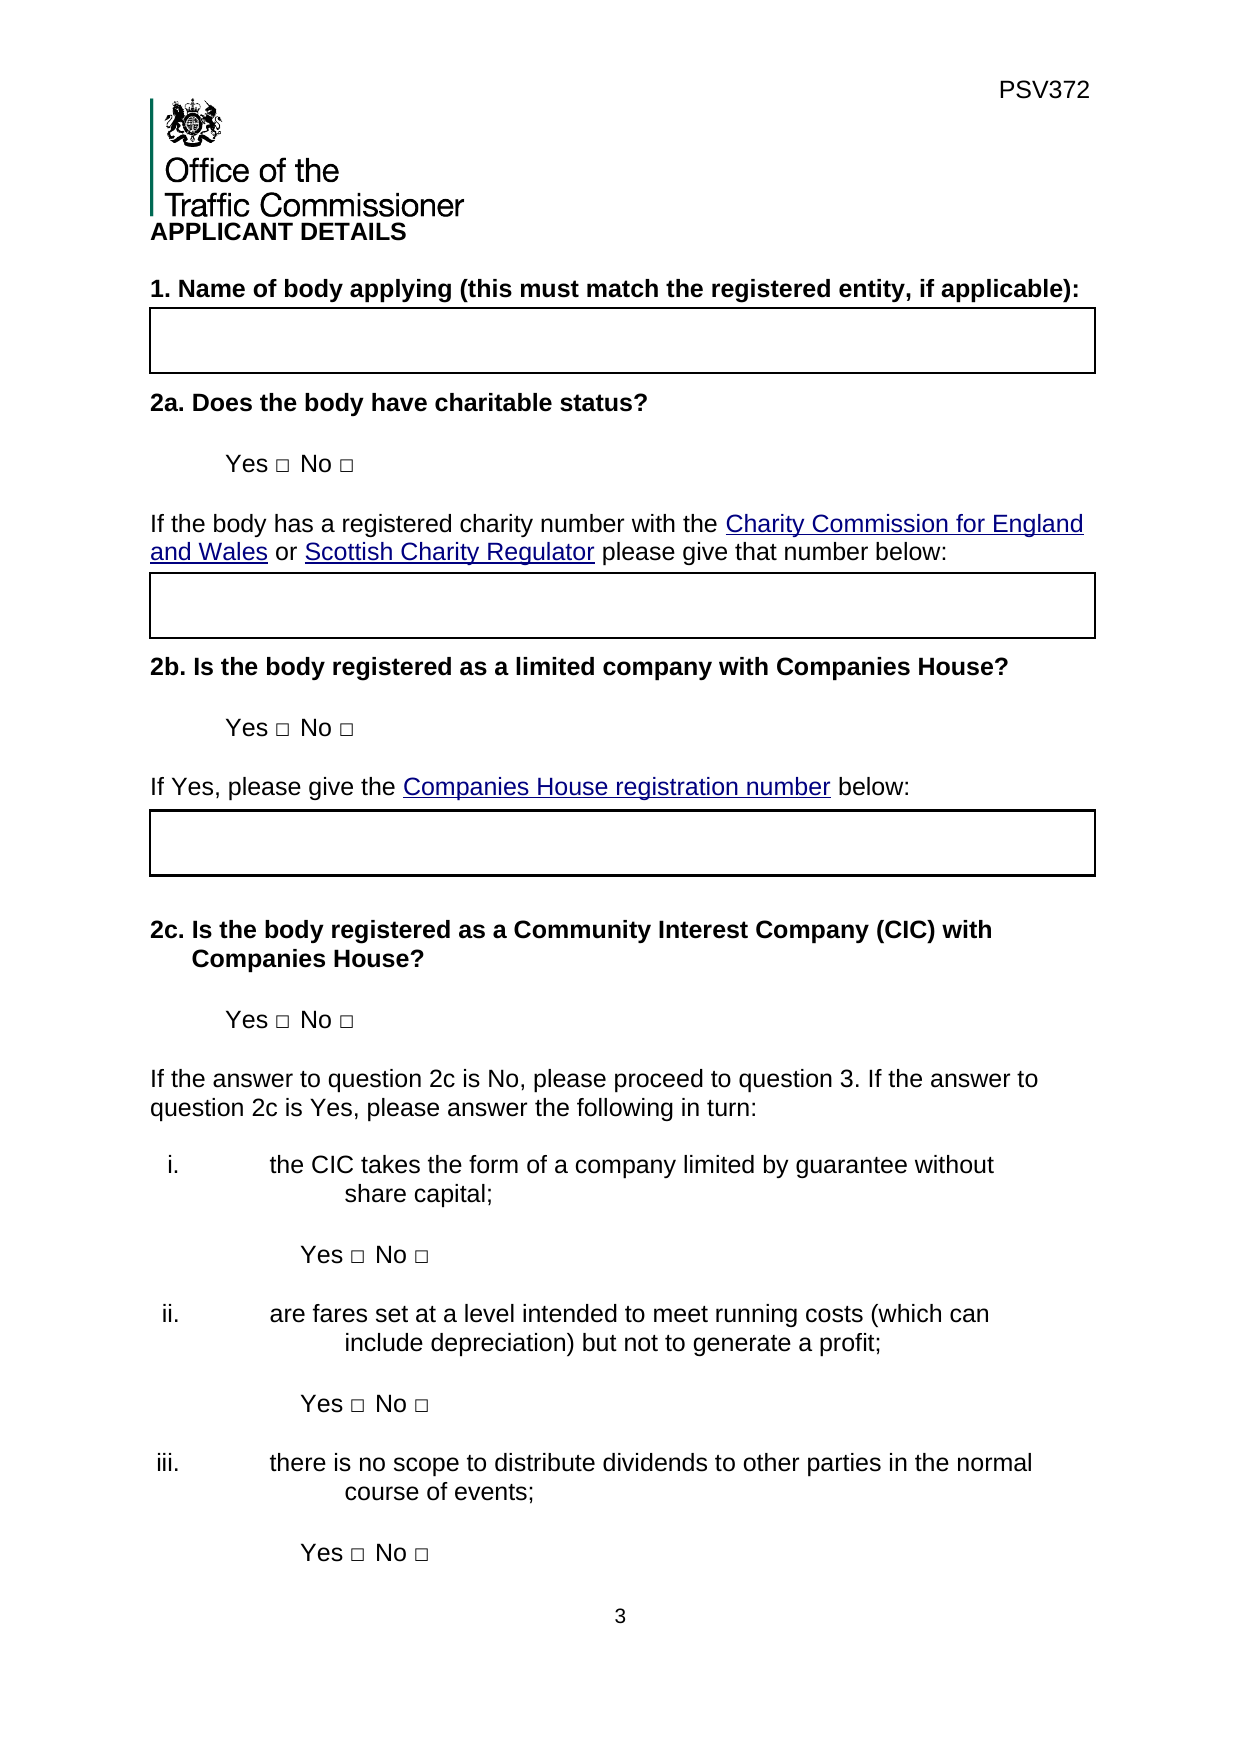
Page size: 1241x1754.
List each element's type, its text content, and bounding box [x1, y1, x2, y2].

text Yes ☐ No ☐ [150, 1535, 1090, 1569]
text Yes ☐ No ☐ [150, 1001, 1090, 1035]
text APPLICANT DETAILS [150, 217, 1090, 245]
text 2c. Is the body registered as a Community Interest Company (CIC) with Companies House? [150, 915, 1090, 972]
text If the body has a registered charity number with the Charity Commission for England and Wales or Scottish Charity Regulator please give that number below: [150, 509, 1090, 566]
text 2b. Is the body registered as a limited company with Companies House? [150, 652, 1090, 680]
text Yes ☐ No ☐ [150, 1386, 1090, 1420]
text Yes ☐ No ☐ [150, 709, 1090, 743]
text Yes ☐ No ☐ [150, 446, 1090, 480]
text 2a. Does the body have charitable status? [150, 388, 1090, 417]
list are fares set at a level intended to meet running costs (which can include depreciation) but not to generate a profit; [179, 1299, 1090, 1357]
text 1. Name of body applying (this must match the registered entity, if applicable): [150, 274, 1090, 303]
list the CIC takes the form of a company limited by guarantee without share capital; [179, 1150, 1090, 1208]
list there is no scope to distribute dividends to other parties in the normal course of events; [179, 1448, 1090, 1506]
text If Yes, please give the Companies House registration number below: [150, 772, 1090, 801]
text If the answer to question 2c is No, please proceed to question 3. If the answer to question 2c is Yes, please answer the following in turn: [150, 1064, 1090, 1122]
text Yes ☐ No ☐ [150, 1237, 1090, 1271]
